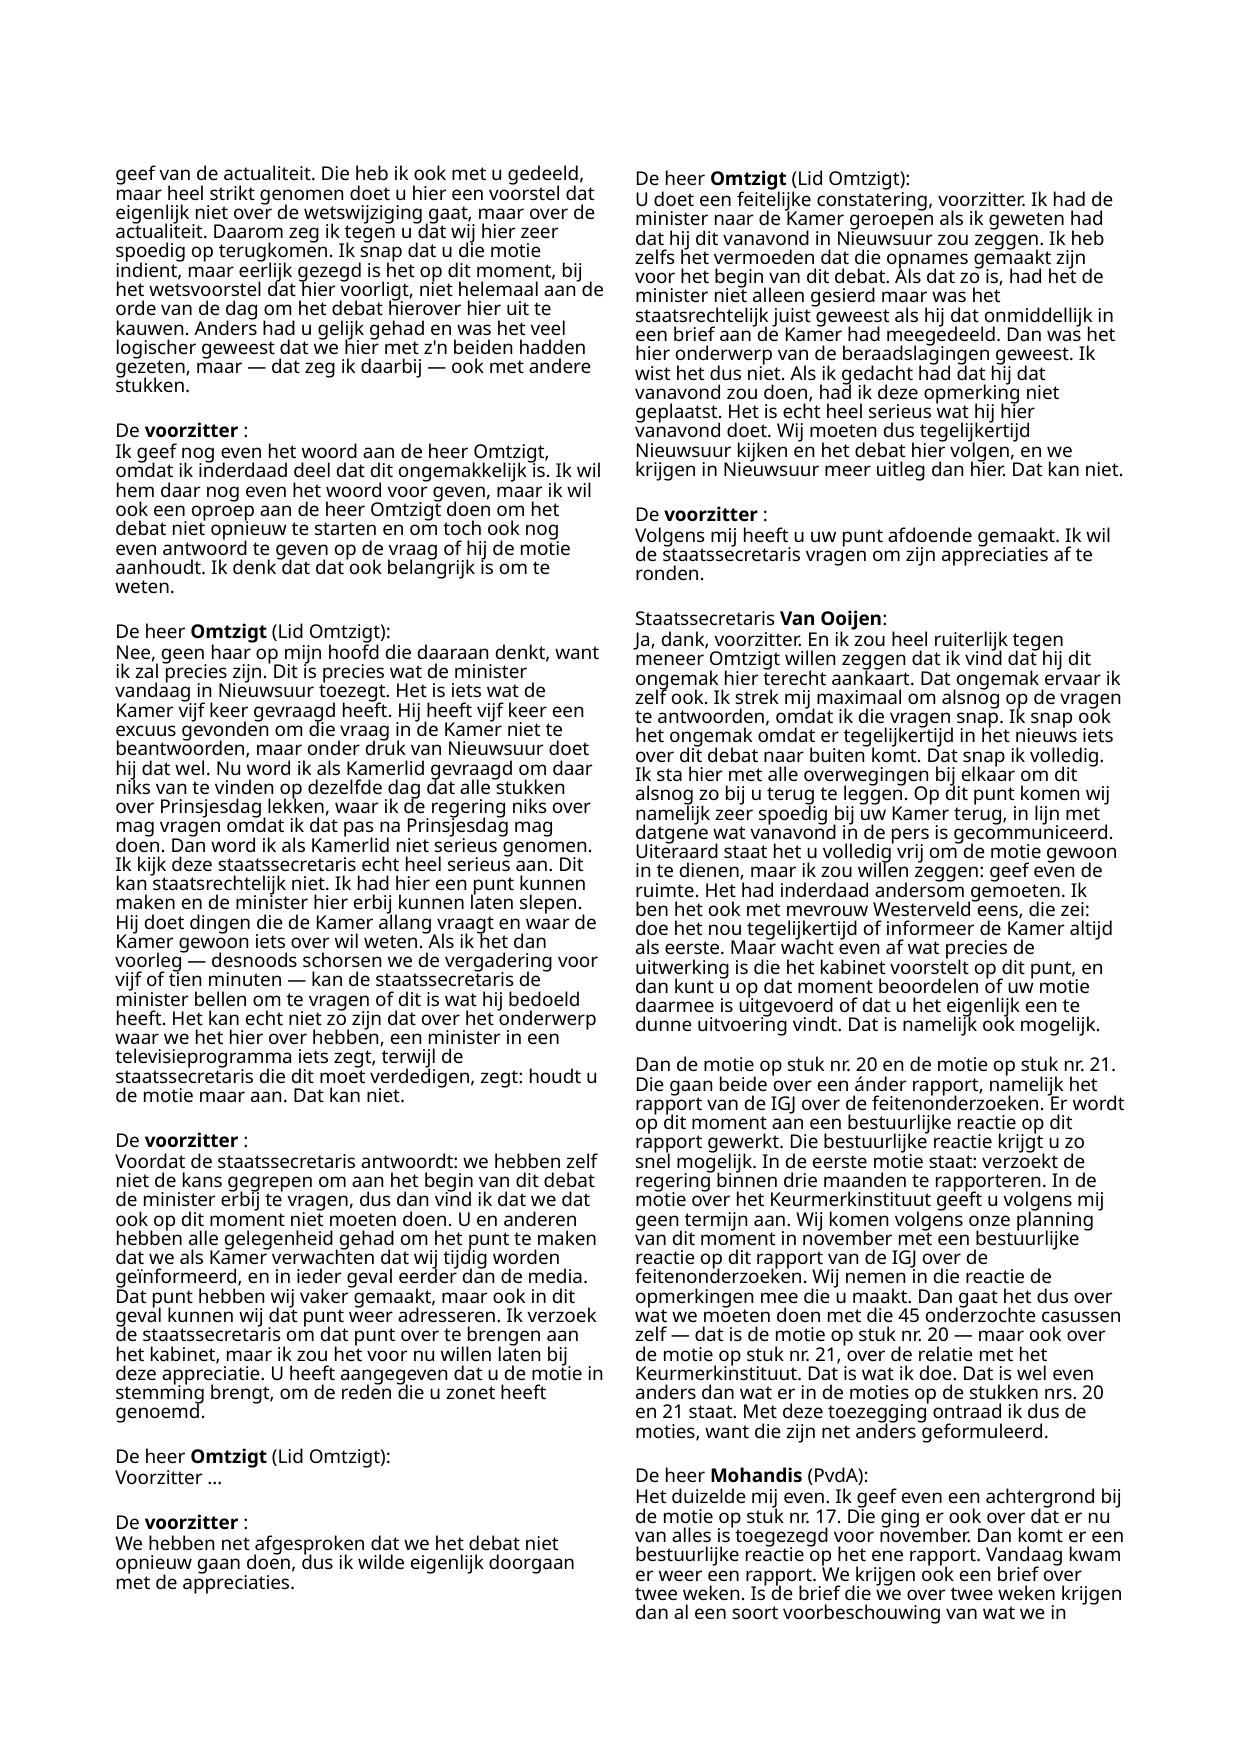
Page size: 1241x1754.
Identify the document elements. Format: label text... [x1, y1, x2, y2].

text De heer Omtzigt (Lid Omtzigt): [115, 618, 605, 644]
text De heer Mohandis (PvdA): [635, 1463, 1125, 1488]
text geef van de actualiteit. Die heb ik ook met u gedeeld, maar heel strikt genomen doet u hier een voorstel dat eigenlijk niet over de wetswijziging gaat, maar over de actualiteit. Daarom zeg ik tegen u dat wij hier zeer spoedig op terugkomen. Ik snap dat u die motie indient, maar eerlijk gezegd is het op dit moment, bij het wetsvoorstel dat hier voorligt, niet helemaal aan de orde van de dag om het debat hierover hier uit te kauwen. Anders had u gelijk gehad en was het veel logischer geweest dat we hier met z'n beiden hadden gezeten, maar — dat zeg ik daarbij — ook met andere stukken. [115, 165, 605, 397]
text De heer Omtzigt (Lid Omtzigt): [115, 1443, 605, 1469]
text De voorzitter : [115, 1127, 605, 1153]
text U doet een feitelijke constatering, voorzitter. Ik had de minister naar de Kamer geroepen als ik geweten had dat hij dit vanavond in Nieuwsuur zou zeggen. Ik heb zelfs het vermoeden dat die opnames gemaakt zijn voor het begin van dit debat. Als dat zo is, had het de minister niet alleen gesierd maar was het staatsrechtelijk juist geweest als hij dat onmiddellijk in een brief aan de Kamer had meegedeeld. Dan was het hier onderwerp van de beraadslagingen geweest. Ik wist het dus niet. Als ik gedacht had dat hij dat vanavond zou doen, had ik deze opmerking niet geplaatst. Het is echt heel serieus wat hij hier vanavond doet. Wij moeten dus tegelijkertijd Nieuwsuur kijken en het debat hier volgen, en we krijgen in Nieuwsuur meer uitleg dan hier. Dat kan niet. [635, 191, 1125, 480]
text Volgens mij heeft u uw punt afdoende gemaakt. Ik wil de staatssecretaris vragen om zijn appreciaties af te ronden. [635, 527, 1125, 584]
text Voorzitter … [115, 1469, 605, 1488]
text De voorzitter : [635, 501, 1125, 527]
text Het duizelde mij even. Ik geef even een achtergrond bij de motie op stuk nr. 17. Die ging er ook over dat er nu van alles is toegezegd voor november. Dan komt er een bestuurlijke reactie op het ene rapport. Vandaag kwam er weer een rapport. We krijgen ook een brief over twee weken. Is de brief die we over twee weken krijgen dan al een soort voorbeschouwing van wat we in [635, 1488, 1125, 1623]
text We hebben net afgesproken dat we het debat niet opnieuw gaan doen, dus ik wilde eigenlijk doorgaan met de appreciaties. [115, 1535, 605, 1593]
text Dan de motie op stuk nr. 20 en de motie op stuk nr. 21. Die gaan beide over een ánder rapport, namelijk het rapport van de IGJ over de feitenonderzoeken. Er wordt op dit moment aan een bestuurlijke reactie op dit rapport gewerkt. Die bestuurlijke reactie krijgt u zo snel mogelijk. In de eerste motie staat: verzoekt de regering binnen drie maanden te rapporteren. In de motie over het Keurmerkinstituut geeft u volgens mij geen termijn aan. Wij komen volgens onze planning van dit moment in november met een bestuurlijke reactie op dit rapport van de IGJ over de feitenonderzoeken. Wij nemen in die reactie de opmerkingen mee die u maakt. Dan gaat het dus over wat we moeten doen met die 45 onderzochte casussen zelf — dat is de motie op stuk nr. 20 — maar ook over de motie op stuk nr. 21, over de relatie met het Keurmerkinstituut. Dat is wat ik doe. Dat is wel even anders dan wat er in de moties op de stukken nrs. 20 en 21 staat. Met deze toezegging ontraad ik dus de moties, want die zijn net anders geformuleerd. [635, 1056, 1125, 1442]
text De heer Omtzigt (Lid Omtzigt): [635, 165, 1125, 191]
text De voorzitter : [115, 1509, 605, 1535]
text Staatssecretaris Van Ooijen: [635, 605, 1125, 631]
text Nee, geen haar op mijn hoofd die daaraan denkt, want ik zal precies zijn. Dit is precies wat de minister vandaag in Nieuwsuur toezegt. Het is iets wat de Kamer vijf keer gevraagd heeft. Hij heeft vijf keer een excuus gevonden om die vraag in de Kamer niet te beantwoorden, maar onder druk van Nieuwsuur doet hij dat wel. Nu word ik als Kamerlid gevraagd om daar niks van te vinden op dezelfde dag dat alle stukken over Prinsjesdag lekken, waar ik de regering niks over mag vragen omdat ik dat pas na Prinsjesdag mag doen. Dan word ik als Kamerlid niet serieus genomen. Ik kijk deze staatssecretaris echt heel serieus aan. Dit kan staatsrechtelijk niet. Ik had hier een punt kunnen maken en de minister hier erbij kunnen laten slepen. Hij doet dingen die de Kamer allang vraagt en waar de Kamer gewoon iets over wil weten. Als ik het dan voorleg — desnoods schorsen we de vergadering voor vijf of tien minuten — kan de staatssecretaris de minister bellen om te vragen of dit is wat hij bedoeld heeft. Het kan echt niet zo zijn dat over het onderwerp waar we het hier over hebben, een minister in een televisieprogramma iets zegt, terwijl de staatssecretaris die dit moet verdedigen, zegt: houdt u de motie maar aan. Dat kan niet. [115, 644, 605, 1106]
text Ik geef nog even het woord aan de heer Omtzigt, omdat ik inderdaad deel dat dit ongemakkelijk is. Ik wil hem daar nog even het woord voor geven, maar ik wil ook een oproep aan de heer Omtzigt doen om het debat niet opnieuw te starten en om toch ook nog even antwoord te geven op de vraag of hij de motie aanhoudt. Ik denk dat dat ook belangrijk is om te weten. [115, 443, 605, 597]
text De voorzitter : [115, 417, 605, 443]
text Ja, dank, voorzitter. En ik zou heel ruiterlijk tegen meneer Omtzigt willen zeggen dat ik vind dat hij dit ongemak hier terecht aankaart. Dat ongemak ervaar ik zelf ook. Ik strek mij maximaal om alsnog op de vragen te antwoorden, omdat ik die vragen snap. Ik snap ook het ongemak omdat er tegelijkertijd in het nieuws iets over dit debat naar buiten komt. Dat snap ik volledig. Ik sta hier met alle overwegingen bij elkaar om dit alsnog zo bij u terug te leggen. Op dit punt komen wij namelijk zeer spoedig bij uw Kamer terug, in lijn met datgene wat vanavond in de pers is gecommuniceerd. Uiteraard staat het u volledig vrij om de motie gewoon in te dienen, maar ik zou willen zeggen: geef even de ruimte. Het had inderdaad andersom gemoeten. Ik ben het ook met mevrouw Westerveld eens, die zei: doe het nou tegelijkertijd of informeer de Kamer altijd als eerste. Maar wacht even af wat precies de uitwerking is die het kabinet voorstelt op dit punt, en dan kunt u op dat moment beoordelen of uw motie daarmee is uitgevoerd of dat u het eigenlijk een te dunne uitvoering vindt. Dat is namelijk ook mogelijk. [635, 631, 1125, 1036]
text Voordat de staatssecretaris antwoordt: we hebben zelf niet de kans gegrepen om aan het begin van dit debat de minister erbij te vragen, dus dan vind ik dat we dat ook op dit moment niet moeten doen. U en anderen hebben alle gelegenheid gehad om het punt te maken dat we als Kamer verwachten dat wij tijdig worden geïnformeerd, en in ieder geval eerder dan de media. Dat punt hebben wij vaker gemaakt, maar ook in dit geval kunnen wij dat punt weer adresseren. Ik verzoek de staatssecretaris om dat punt over te brengen aan het kabinet, maar ik zou het voor nu willen laten bij deze appreciatie. U heeft aangegeven dat u de motie in stemming brengt, om de reden die u zonet heeft genoemd. [115, 1153, 605, 1423]
